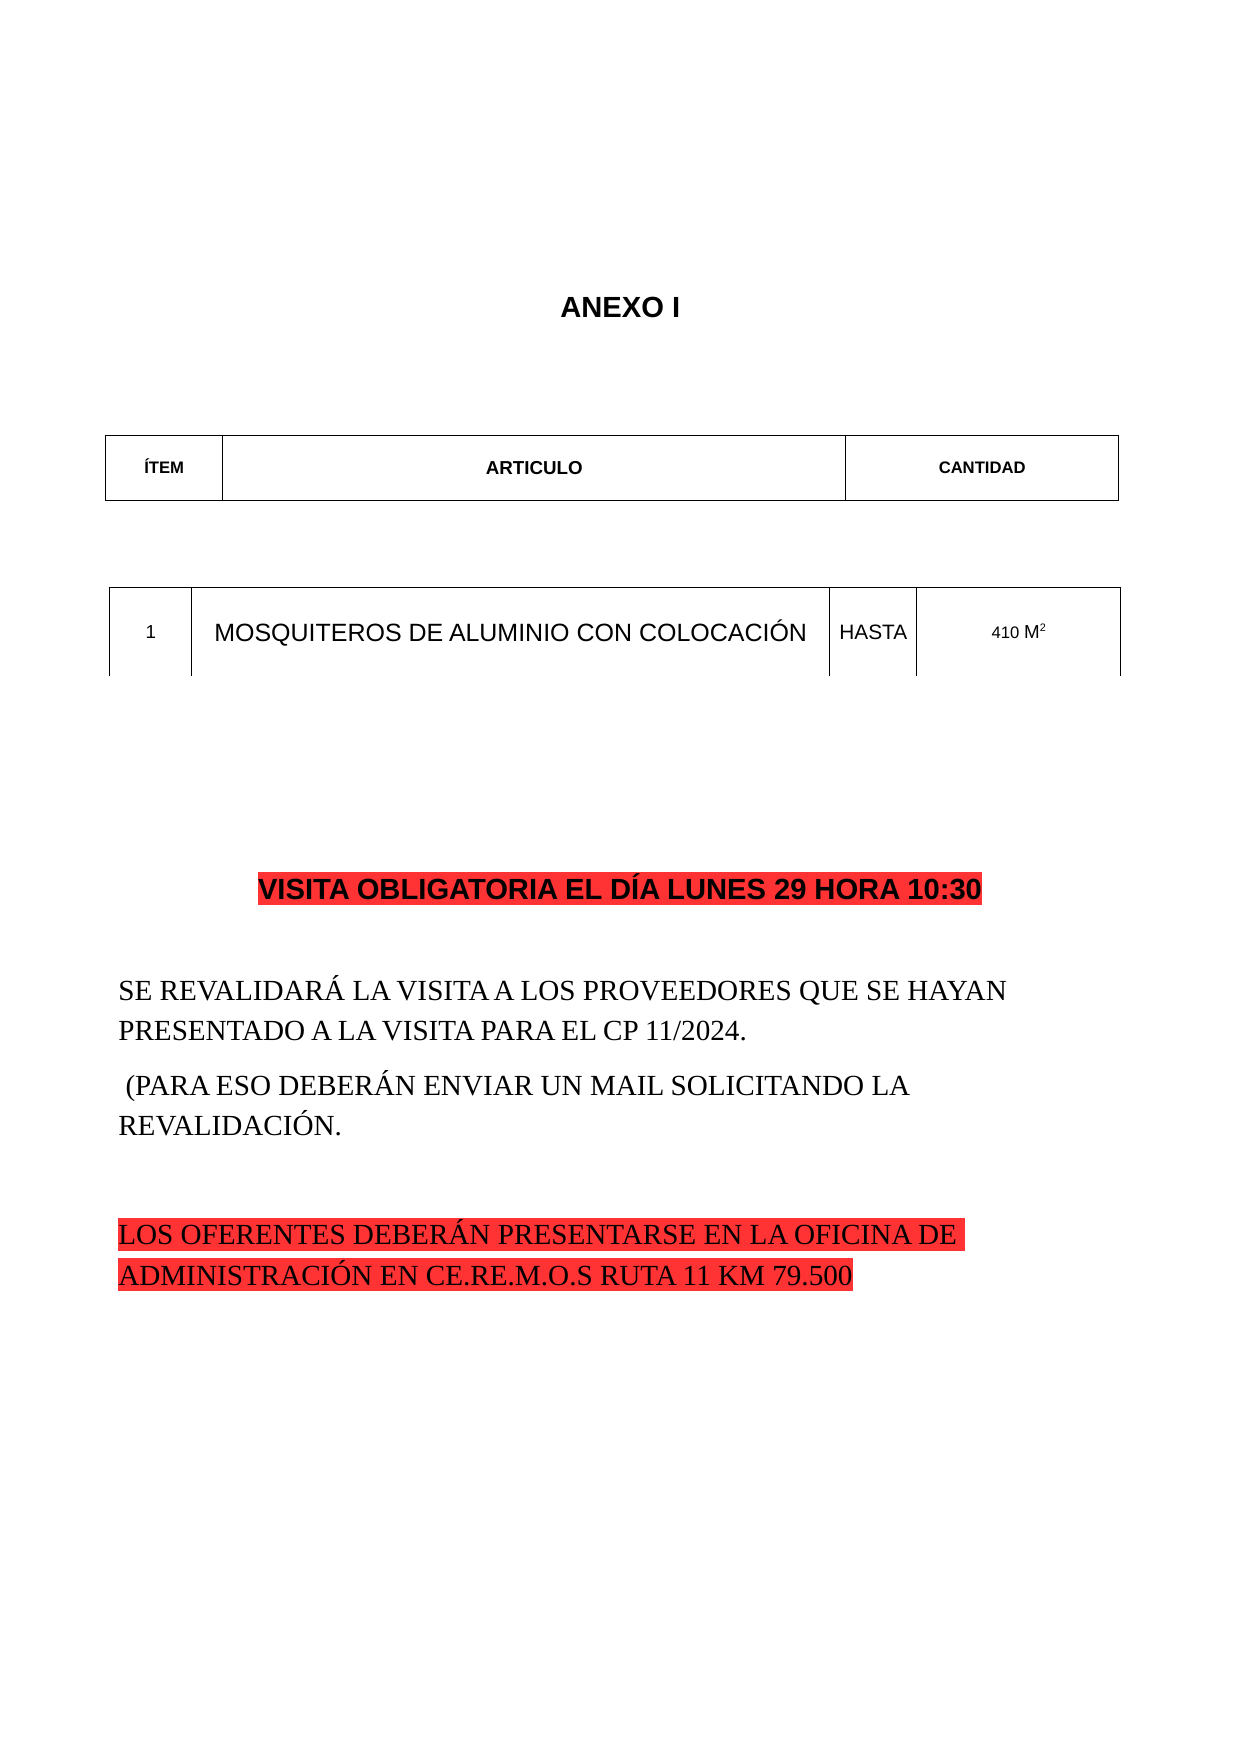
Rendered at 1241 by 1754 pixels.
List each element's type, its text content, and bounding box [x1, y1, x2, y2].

table_header ARTICULO [223, 436, 845, 499]
title ANEXO I [118, 290, 1122, 324]
table_header CANTIDAD [846, 436, 1118, 499]
table_header MOSQUITEROS DE ALUMINIO CON COLOCACIÓN [192, 588, 829, 676]
table_header ÍTEM [106, 436, 222, 499]
title VISITA OBLIGATORIA EL DÍA LUNES 29 HORA 10:30 [118, 872, 1122, 905]
text LOS OFERENTES DEBERÁN PRESENTARSE EN LA OFICINA DE ADMINISTRACIÓN EN CE.RE.M.O.S RUTA 11 KM 79.500 [118, 1217, 1122, 1291]
table_header 410 M2 [917, 588, 1120, 676]
table_header HASTA [830, 588, 916, 676]
text SE REVALIDARÁ LA VISITA A LOS PROVEEDORES QUE SE HAYAN PRESENTADO A LA VISITA PARA EL CP 11/2024. [118, 973, 1122, 1046]
table_header 1 [110, 588, 191, 676]
text (PARA ESO DEBERÁN ENVIAR UN MAIL SOLICITANDO LA REVALIDACIÓN. [118, 1068, 1122, 1141]
